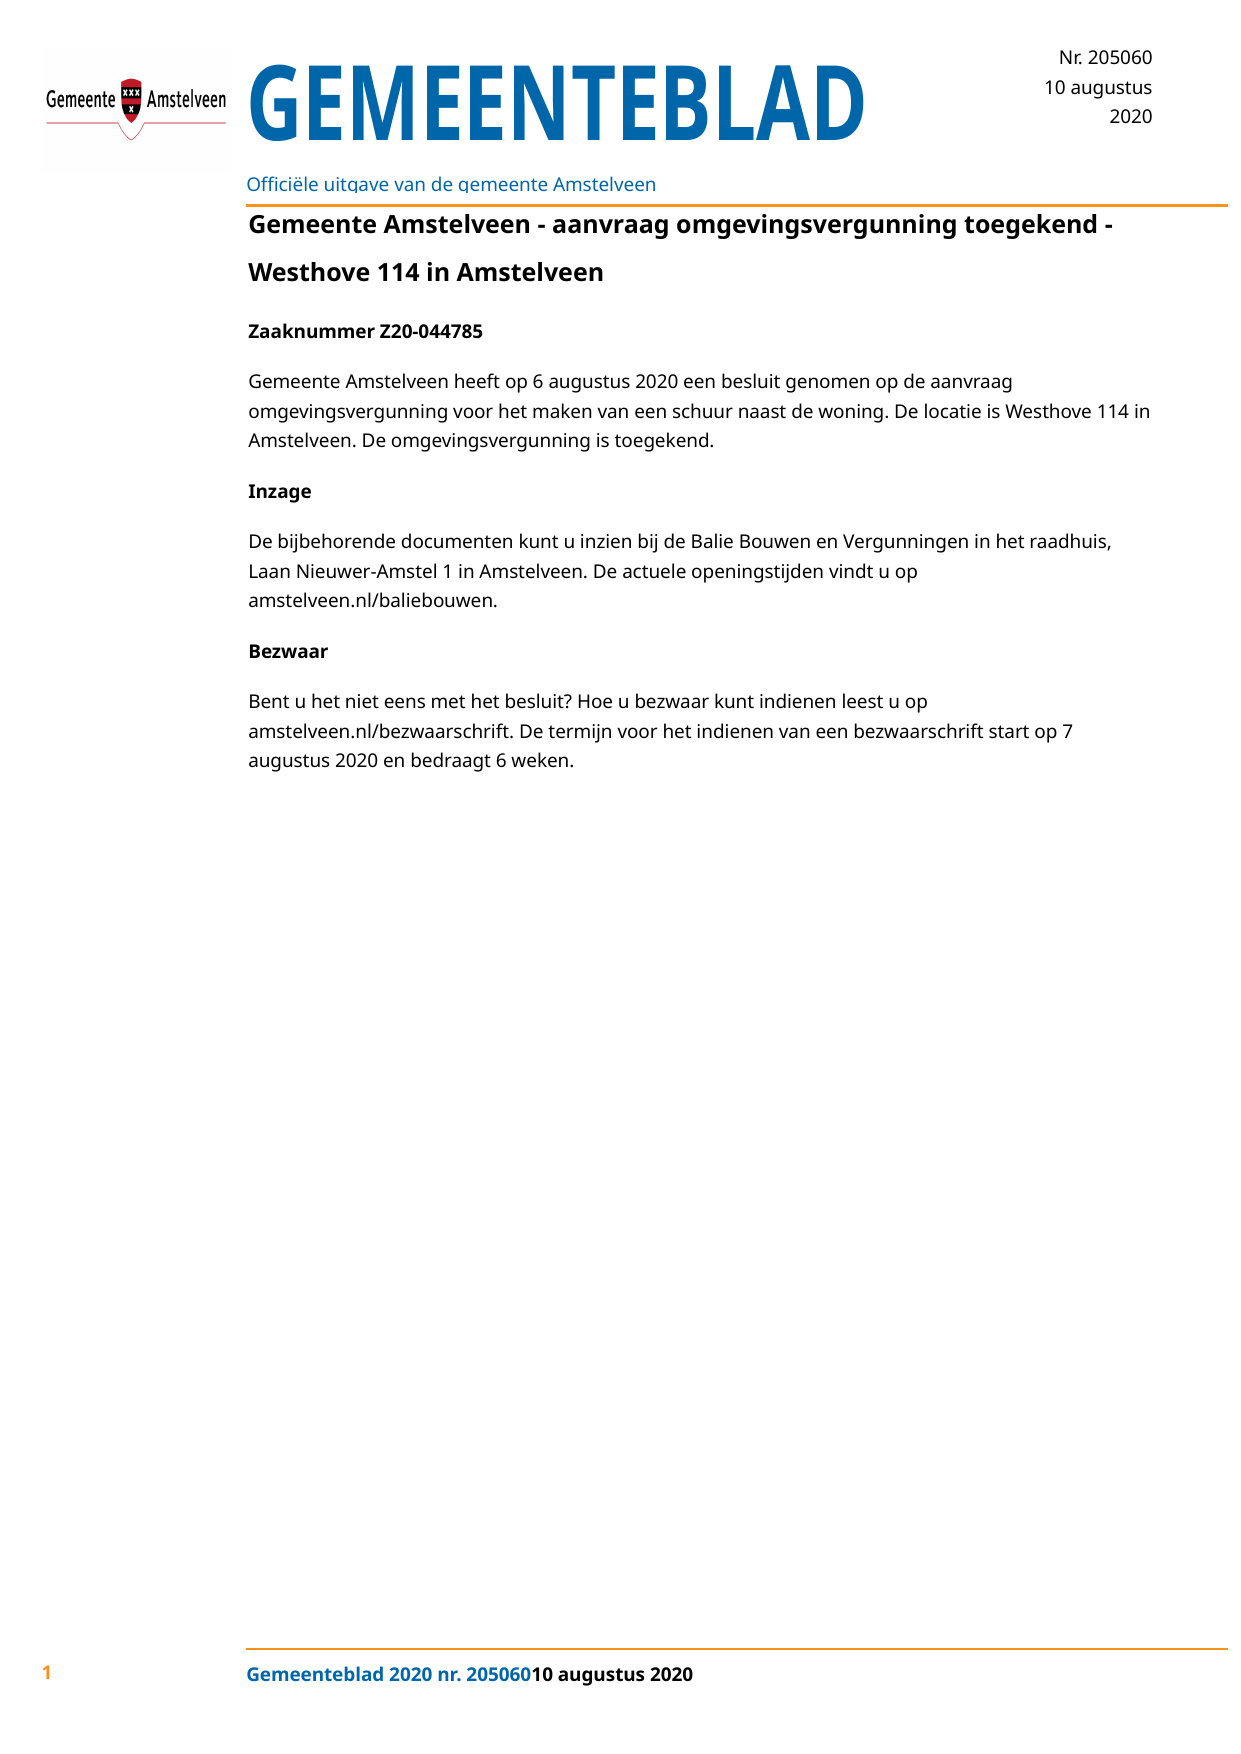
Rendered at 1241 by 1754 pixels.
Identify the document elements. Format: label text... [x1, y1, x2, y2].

text Gemeente Amstelveen - aanvraag omgevingsvergunning toegekend - Westhove 114 in Amstelveen [248, 207, 1152, 288]
text Inzage [248, 478, 1152, 504]
picture [41, 47, 231, 172]
text Bent u het niet eens met het besluit? Hoe u bezwaar kunt indienen leest u op amstelveen.nl/bezwaarschrift. De termijn voor het indienen van een bezwaarschrift start op 7 augustus 2020 en bedraagt 6 weken. [248, 688, 1152, 773]
text De bijbehorende documenten kunt u inzien bij de Balie Bouwen en Vergunningen in het raadhuis, Laan Nieuwer-Amstel 1 in Amstelveen. De actuele openingstijden vindt u op amstelveen.nl/baliebouwen. [248, 528, 1152, 613]
text Bezwaar [248, 638, 1152, 664]
text Zaaknummer Z20-044785 [248, 318, 1152, 344]
text Gemeente Amstelveen heeft op 6 augustus 2020 een besluit genomen op de aanvraag omgevingsvergunning voor het maken van een schuur naast de woning. De locatie is Westhove 114 in Amstelveen. De omgevingsvergunning is toegekend. [248, 368, 1152, 453]
